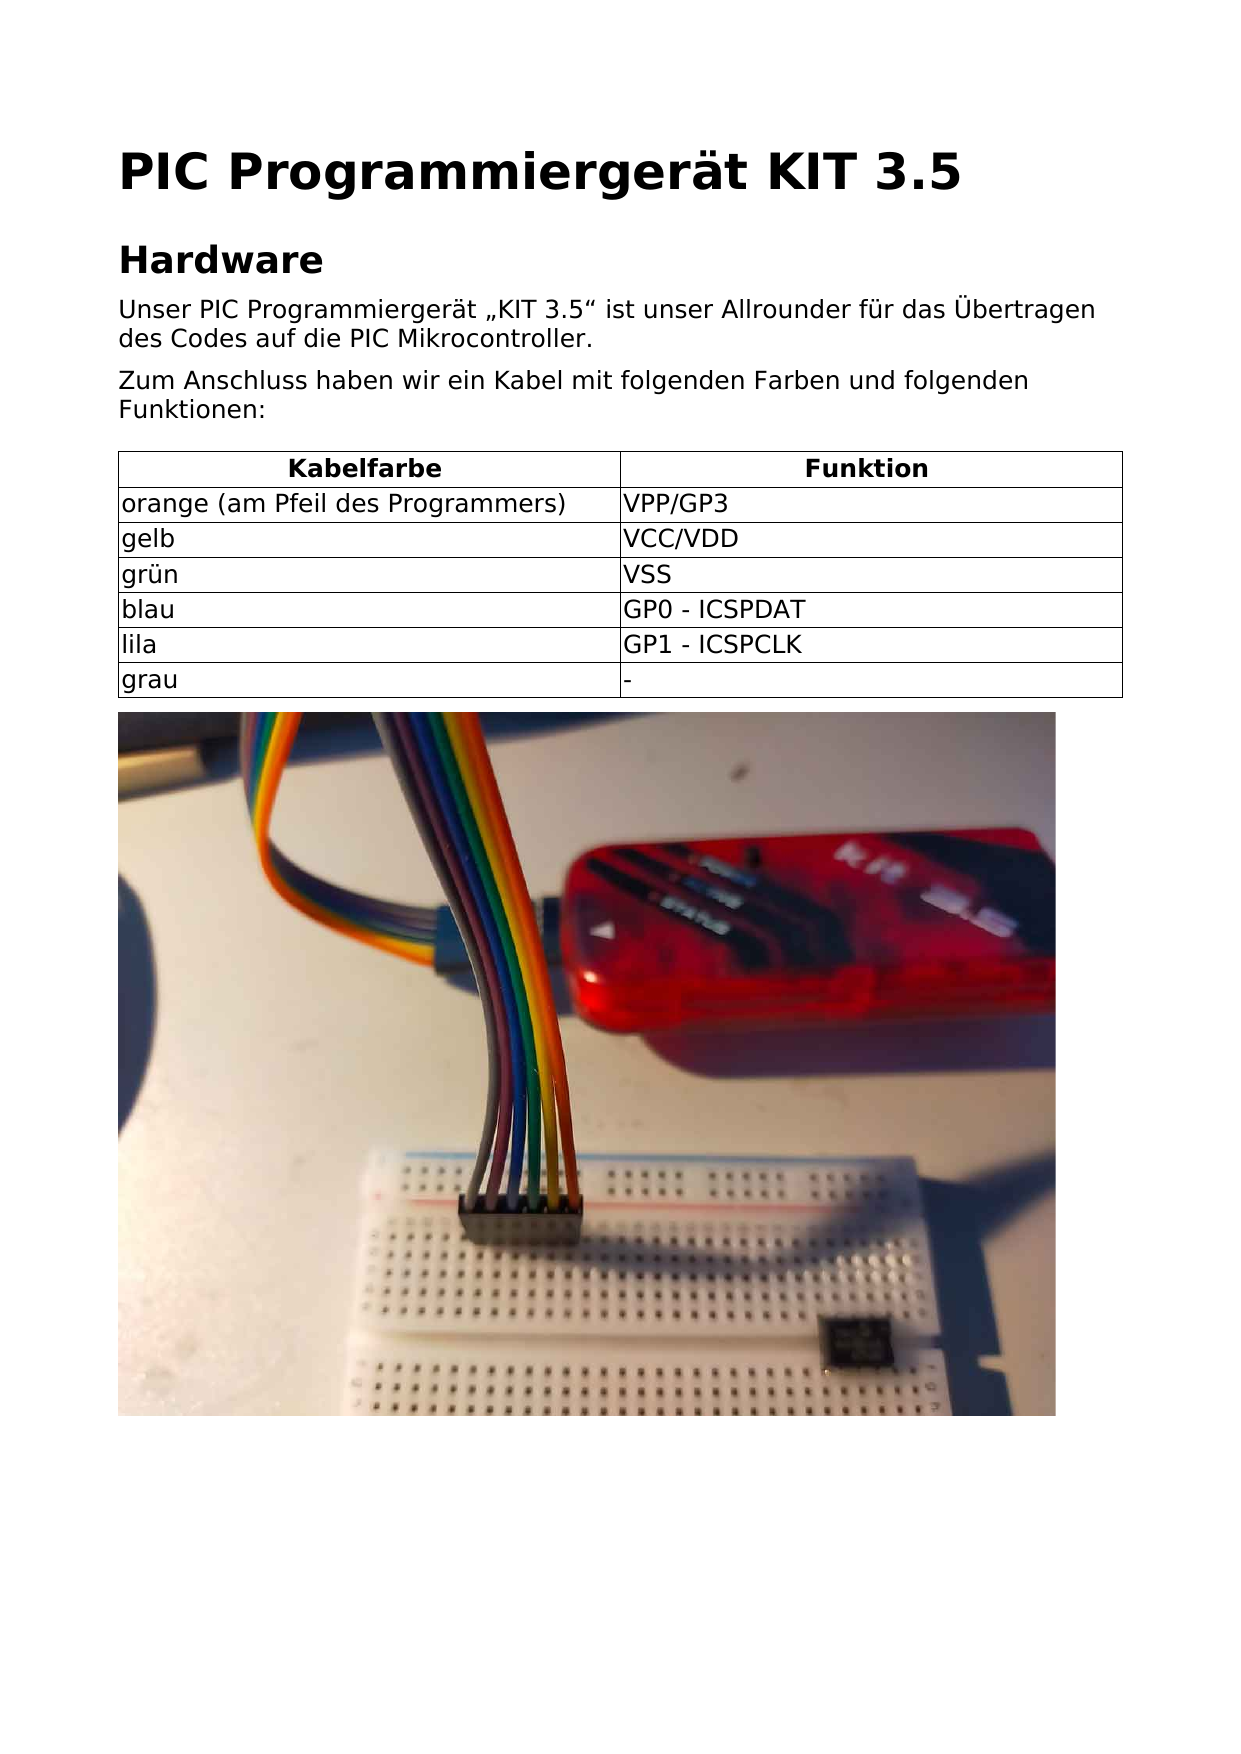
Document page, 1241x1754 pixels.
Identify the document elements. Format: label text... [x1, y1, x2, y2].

table_cell - [621, 663, 1122, 697]
table_cell grün [119, 558, 620, 592]
text Zum Anschluss haben wir ein Kabel mit folgenden Farben und folgenden Funktionen: [118, 366, 1122, 424]
text Unser PIC Programmiergerät „KIT 3.5“ ist unser Allrounder für das Übertragen des Codes auf die PIC Mikrocontroller. [118, 295, 1122, 353]
table_header Kabelfarbe [119, 452, 620, 487]
table_cell GP0 - ICSPDAT [621, 593, 1122, 627]
table_cell blau [119, 593, 620, 627]
table_cell lila [119, 628, 620, 662]
subtitle PIC Programmiergerät KIT 3.5 [118, 143, 1122, 201]
table_cell VCC/VDD [621, 523, 1122, 557]
table_cell orange (am Pfeil des Programmers) [119, 488, 620, 522]
table_cell gelb [119, 523, 620, 557]
picture [118, 712, 1056, 1416]
table_cell grau [119, 663, 620, 697]
table_cell VSS [621, 558, 1122, 592]
subtitle Hardware [118, 239, 1122, 282]
table_cell VPP/GP3 [621, 488, 1122, 522]
table_header Funktion [621, 452, 1122, 487]
table_cell GP1 - ICSPCLK [621, 628, 1122, 662]
